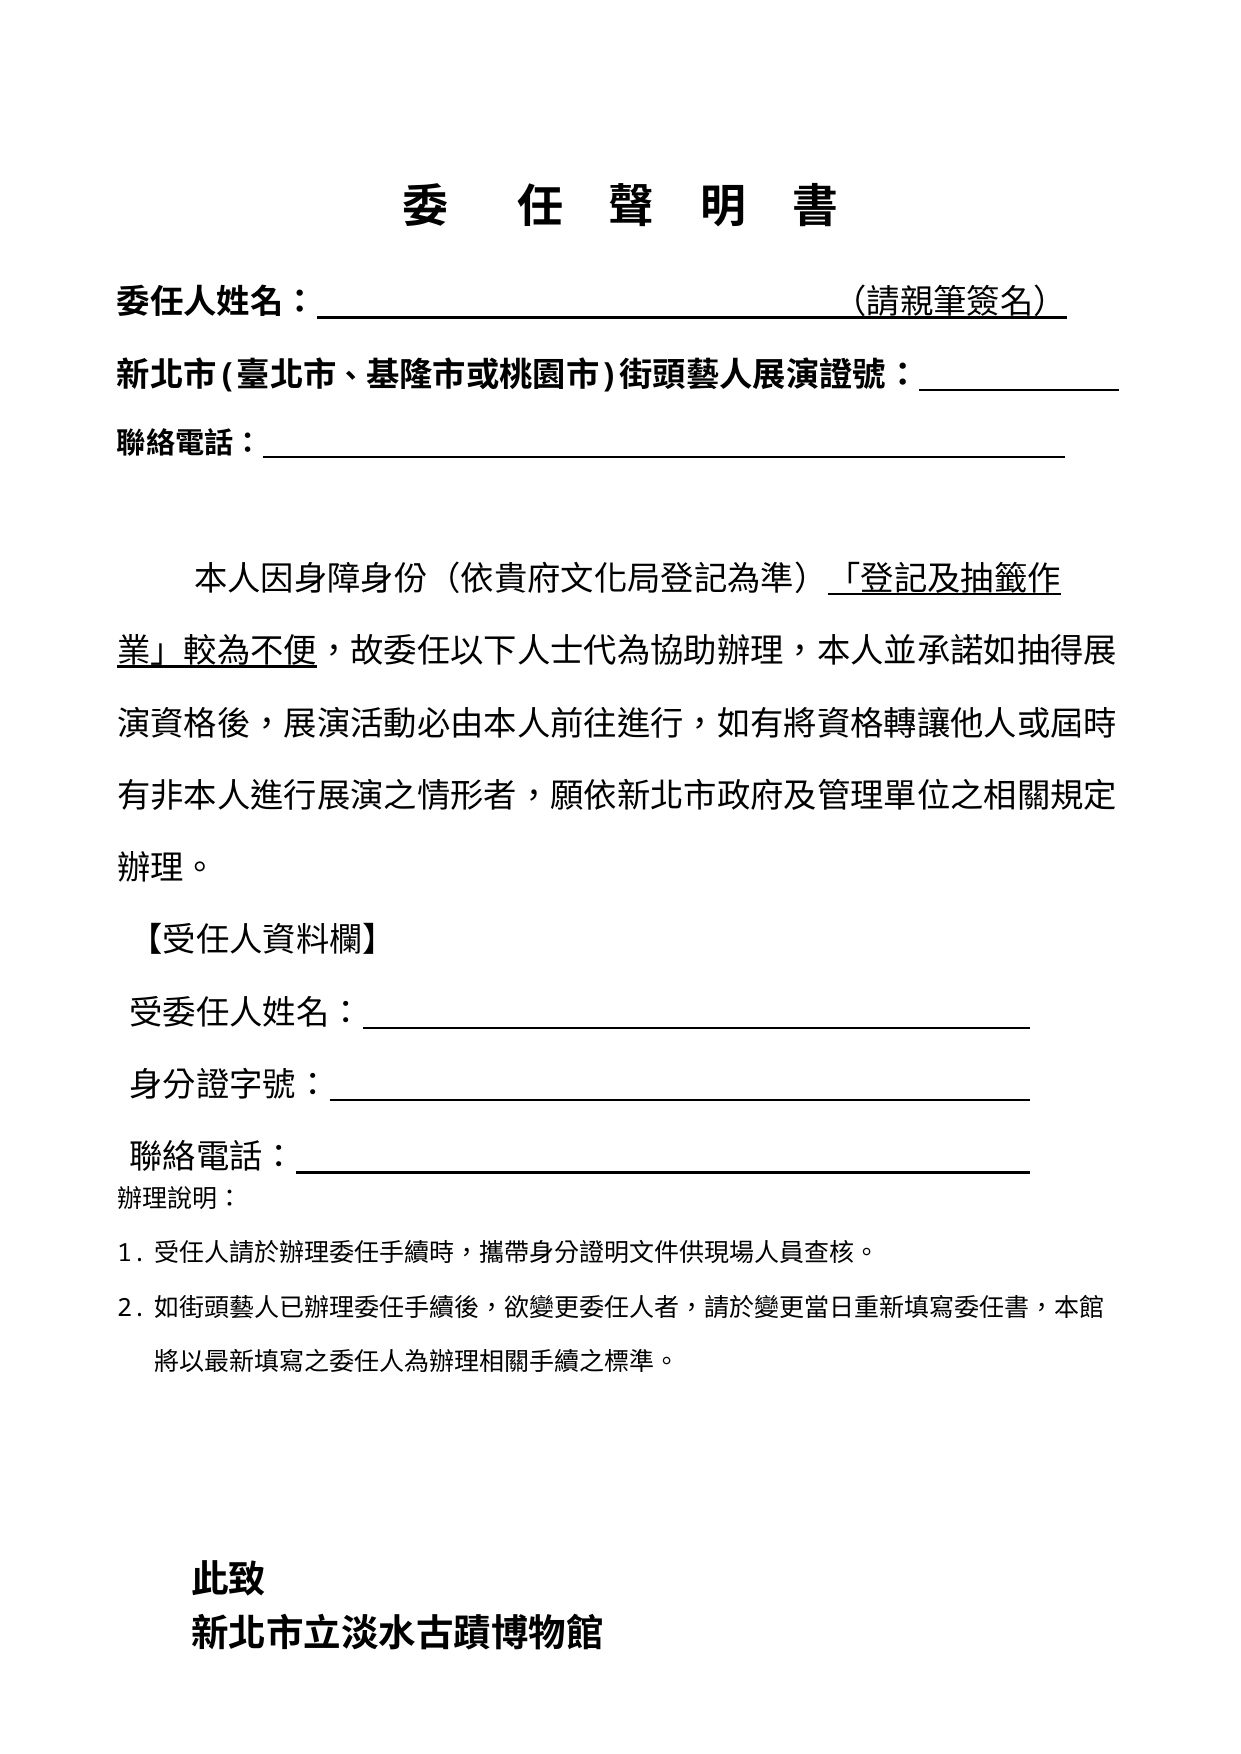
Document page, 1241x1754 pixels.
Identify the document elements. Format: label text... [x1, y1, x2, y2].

text 此致 [118, 1549, 1122, 1603]
list 受任人請於辦理委任手續時，攜帶身分證明文件供現場人員查核。 [117, 1233, 1122, 1269]
text 委任人姓名： （請親筆簽名） [117, 275, 1122, 323]
text 委 任 聲 明 書 [118, 169, 1122, 236]
text 新北市(臺北市、基隆市或桃園市)街頭藝人展演證號： [117, 347, 1122, 396]
table_header 【受任人資料欄】 受委任人姓名： 身分證字號： 聯絡電話： [118, 913, 1104, 1178]
list 如街頭藝人已辦理委任手續後，欲變更委任人者，請於變更當日重新填寫委任書，本館將以最新填寫之委任人為辦理相關手續之標準。 [117, 1287, 1122, 1378]
text 聯絡電話： [117, 420, 1122, 462]
text 新北市立淡水古蹟博物館 [118, 1603, 1122, 1657]
text 辦理說明： [117, 1178, 1122, 1214]
text 本人因身障身份（依貴府文化局登記為準）「登記及抽籤作業」較為不便，故委任以下人士代為協助辦理，本人並承諾如抽得展演資格後，展演活動必由本人前往進行，如有將資格轉讓他人或屆時有非本人進行展演之情形者，願依新北市政府及管理單位之相關規定辦理。 [117, 552, 1122, 889]
